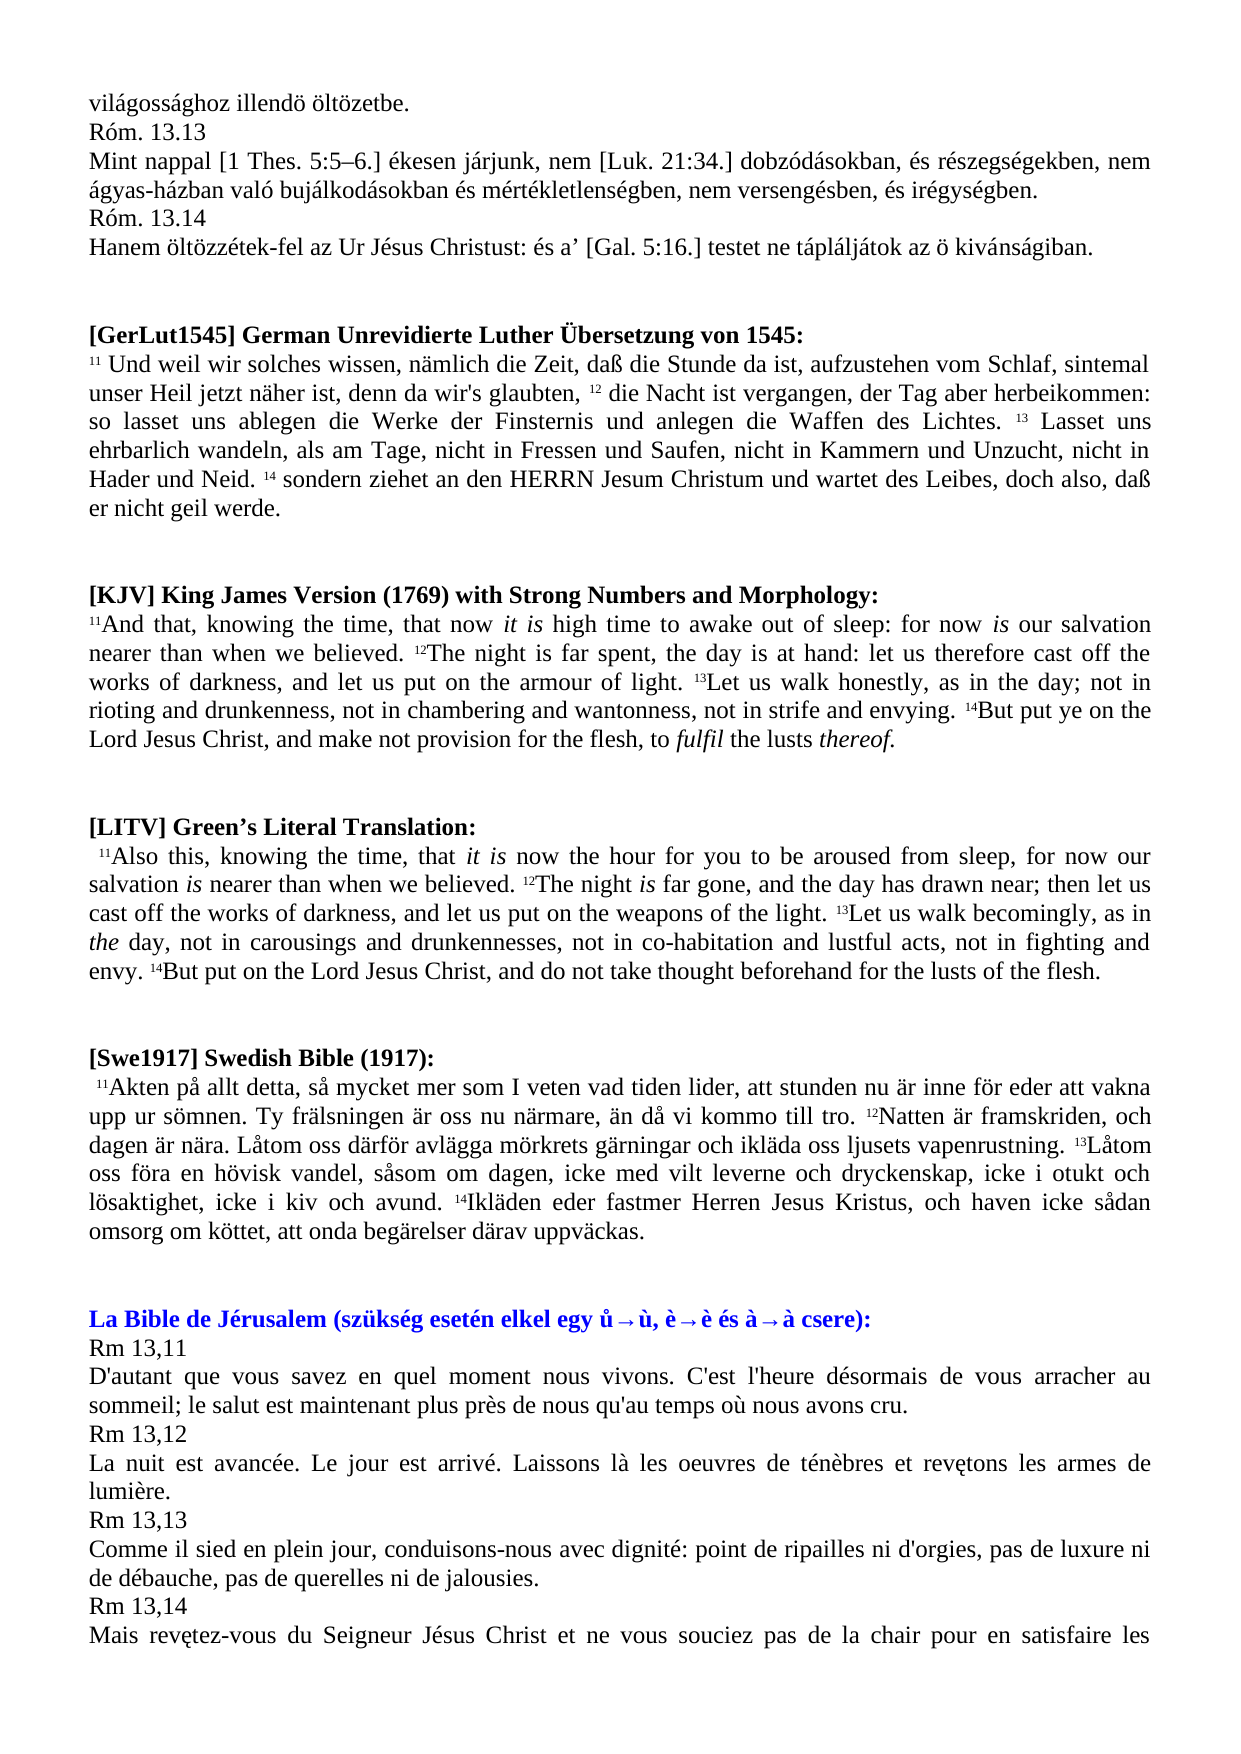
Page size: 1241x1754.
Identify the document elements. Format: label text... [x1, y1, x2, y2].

text La Bible de Jérusalem (szükség esetén elkel egy ů→ù, è→è és à→à csere): [88, 1304, 1152, 1333]
text Rm 13,14 [88, 1591, 1152, 1620]
text [GerLut1545] German Unrevidierte Luther Übersetzung von 1545: [88, 320, 1152, 349]
text [LITV] Green’s Literal Translation: [88, 812, 1152, 841]
text La nuit est avancée. Le jour est arrivé. Laissons là les oeuvres de ténèbres et revętons les armes de lumière. [88, 1448, 1152, 1505]
text D'autant que vous savez en quel moment nous vivons. C'est l'heure désormais de vous arracher au sommeil; le salut est maintenant plus près de nous qu'au temps où nous avons cru. [88, 1361, 1152, 1419]
text Rm 13,13 [88, 1505, 1152, 1534]
text [KJV] King James Version (1769) with Strong Numbers and Morphology: [88, 580, 1152, 609]
text 11And that, knowing the time, that now it is high time to awake out of sleep: for now is our salvation nearer than when we believed. 12The night is far spent, the day is at hand: let us therefore cast off the works of darkness, and let us put on the armour of light. 13Let us walk honestly, as in the day; not in rioting and drunkenness, not in chambering and wantonness, not in strife and envying. 14But put ye on the Lord Jesus Christ, and make not provision for the flesh, to fulfil the lusts thereof. [88, 609, 1152, 753]
text Róm. 13.13 [88, 117, 1152, 146]
text Mais revętez-vous du Seigneur Jésus Christ et ne vous souciez pas de la chair pour en satisfaire les [88, 1620, 1152, 1649]
text Mint nappal [1 Thes. 5:5–6.] ékesen járjunk, nem [Luk. 21:34.] dobzódásokban, és részegségekben, nem ágyas-házban való bujálkodásokban és mértékletlenségben, nem versengésben, és irégységben. [88, 146, 1152, 203]
text 11Also this, knowing the time, that it is now the hour for you to be aroused from sleep, for now our salvation is nearer than when we believed. 12The night is far gone, and the day has drawn near; then let us cast off the works of darkness, and let us put on the weapons of the light. 13Let us walk becomingly, as in the day, not in carousings and drunkennesses, not in co-habitation and lustful acts, not in fighting and envy. 14But put on the Lord Jesus Christ, and do not take thought beforehand for the lusts of the flesh. [88, 841, 1152, 984]
text Hanem öltözzétek-fel az Ur Jésus Christust: és a’ [Gal. 5:16.] testet ne tápláljátok az ö kivánságiban. [88, 232, 1152, 261]
text világossághoz illendö öltözetbe. [88, 88, 1152, 117]
text [Swe1917] Swedish Bible (1917): [88, 1043, 1152, 1072]
text 11Akten på allt detta, så mycket mer som I veten vad tiden lider, att stunden nu är inne för eder att vakna upp ur sömnen. Ty frälsningen är oss nu närmare, än då vi kommo till tro. 12Natten är framskriden, och dagen är nära. Låtom oss därför avlägga mörkrets gärningar och ikläda oss ljusets vapenrustning. 13Låtom oss föra en hövisk vandel, såsom om dagen, icke med vilt leverne och dryckenskap, icke i otukt och lösaktighet, icke i kiv och avund. 14Ikläden eder fastmer Herren Jesus Kristus, och haven icke sådan omsorg om köttet, att onda begärelser därav uppväckas. [88, 1072, 1152, 1245]
text Róm. 13.14 [88, 203, 1152, 232]
text Rm 13,11 [88, 1333, 1152, 1361]
text Rm 13,12 [88, 1419, 1152, 1448]
text Comme il sied en plein jour, conduisons-nous avec dignité: point de ripailles ni d'orgies, pas de luxure ni de débauche, pas de querelles ni de jalousies. [88, 1534, 1152, 1591]
text 11 Und weil wir solches wissen, nämlich die Zeit, daß die Stunde da ist, aufzustehen vom Schlaf, sintemal unser Heil jetzt näher ist, denn da wir's glaubten, 12 die Nacht ist vergangen, der Tag aber herbeikommen: so lasset uns ablegen die Werke der Finsternis und anlegen die Waffen des Lichtes. 13 Lasset uns ehrbarlich wandeln, als am Tage, nicht in Fressen und Saufen, nicht in Kammern und Unzucht, nicht in Hader und Neid. 14 sondern ziehet an den HERRN Jesum Christum und wartet des Leibes, doch also, daß er nicht geil werde. [88, 349, 1152, 521]
